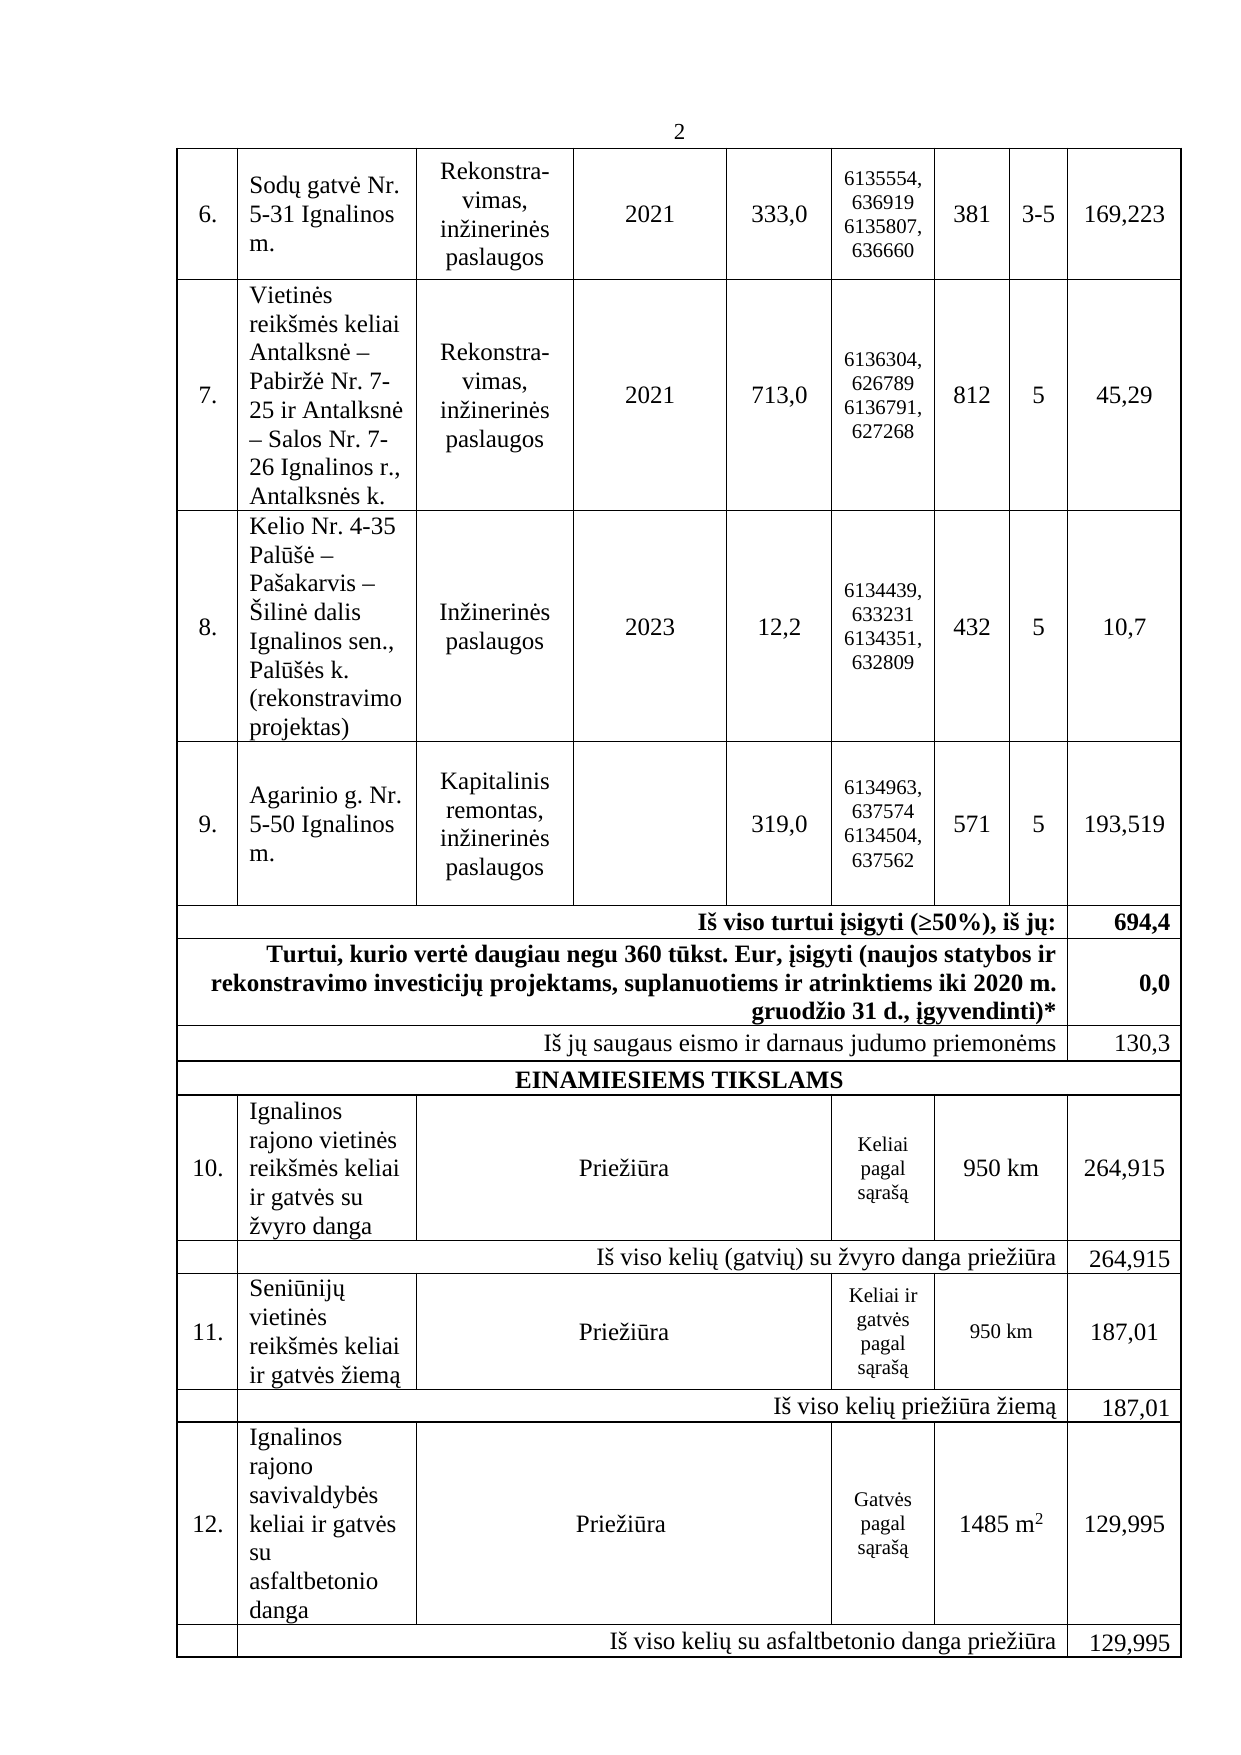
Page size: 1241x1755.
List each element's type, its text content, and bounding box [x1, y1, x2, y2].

table_cell 264,915 [1068, 1096, 1180, 1240]
table_cell Rekonstra-vimas, inžinerinės paslaugos [417, 149, 573, 279]
table_cell Iš viso kelių (gatvių) su žvyro danga priežiūra [238, 1241, 1067, 1272]
table_cell 9. [178, 742, 237, 905]
table_cell 2021 [574, 149, 726, 279]
table_cell 5 [1010, 280, 1067, 510]
table_cell Priežiūra [417, 1274, 831, 1388]
table_cell 129,995 [1068, 1423, 1180, 1624]
table_cell 2023 [574, 511, 726, 741]
table_cell 3-5 [1010, 149, 1067, 279]
table_cell [178, 1390, 237, 1421]
table_cell Seniūnijų vietinės reikšmės keliai ir gatvės žiemą [238, 1274, 416, 1388]
table_cell Kapitalinis remontas, inžinerinės paslaugos [417, 742, 573, 905]
table_cell 0,0 [1068, 939, 1180, 1025]
table_cell Agarinio g. Nr. 5-50 Ignalinos m. [238, 742, 416, 905]
table_cell 1485 m2 [935, 1423, 1067, 1624]
table_cell 169,223 [1068, 149, 1180, 279]
table_cell Iš viso turtui įsigyti (≥50%), iš jų: [178, 906, 1067, 938]
table_cell 7. [178, 280, 237, 510]
table_cell 6134963, 637574 6134504, 637562 [832, 742, 934, 905]
table_cell Rekonstra-vimas, inžinerinės paslaugos [417, 280, 573, 510]
table_cell [574, 742, 726, 905]
table_cell 10. [178, 1096, 237, 1240]
table_cell 5 [1010, 742, 1067, 905]
table_cell Gatvės pagal sąrašą [832, 1423, 934, 1624]
table_cell 187,01 [1068, 1274, 1180, 1388]
table_cell [178, 1241, 237, 1272]
table_cell 381 [935, 149, 1009, 279]
table_cell Priežiūra [417, 1423, 831, 1624]
table_cell 8. [178, 511, 237, 741]
table_cell Vietinės reikšmės keliai Antalksnė – Pabiržė Nr. 7-25 ir Antalksnė – Salos Nr. 7-26 Ignalinos r., Antalksnės k. [238, 280, 416, 510]
table_cell 713,0 [727, 280, 831, 510]
table_cell 2021 [574, 280, 726, 510]
table_cell Ignalinos rajono vietinės reikšmės keliai ir gatvės su žvyro danga [238, 1096, 416, 1240]
table_cell 264,915 [1068, 1241, 1180, 1272]
table_cell 6135554, 636919 6135807, 636660 [832, 149, 934, 279]
table_cell 950 km [935, 1096, 1067, 1240]
table_cell 11. [178, 1274, 237, 1388]
table_cell 5 [1010, 511, 1067, 741]
table_cell 812 [935, 280, 1009, 510]
table_cell 12,2 [727, 511, 831, 741]
table_cell 6136304, 626789 6136791, 627268 [832, 280, 934, 510]
table_cell 12. [178, 1423, 237, 1624]
table_cell 130,3 [1068, 1026, 1180, 1059]
table_cell Inžinerinės paslaugos [417, 511, 573, 741]
table_cell 6134439, 633231 6134351, 632809 [832, 511, 934, 741]
table_cell Ignalinos rajono savivaldybės keliai ir gatvės su asfaltbetonio danga [238, 1423, 416, 1624]
table_cell EINAMIESIEMS TIKSLAMS [178, 1062, 1180, 1094]
table_cell Kelio Nr. 4-35 Palūšė – Pašakarvis – Šilinė dalis Ignalinos sen., Palūšės k. (rekonstravimo projektas) [238, 511, 416, 741]
table_cell 319,0 [727, 742, 831, 905]
table_cell 193,519 [1068, 742, 1180, 905]
table_cell Turtui, kurio vertė daugiau negu 360 tūkst. Eur, įsigyti (naujos statybos ir rekonstravimo investicijų projektams, suplanuotiems ir atrinktiems iki 2020 m. gruodžio 31 d., įgyvendinti)* [178, 939, 1067, 1025]
table_cell [178, 1625, 237, 1656]
table_cell 10,7 [1068, 511, 1180, 741]
table_cell 694,4 [1068, 906, 1180, 938]
table_cell Keliai pagal sąrašą [832, 1096, 934, 1240]
table_cell 950 km [935, 1274, 1067, 1388]
table_cell 432 [935, 511, 1009, 741]
table_cell Priežiūra [417, 1096, 831, 1240]
table_cell Sodų gatvė Nr. 5-31 Ignalinos m. [238, 149, 416, 279]
table_cell 6. [178, 149, 237, 279]
table_cell 45,29 [1068, 280, 1180, 510]
table_cell Keliai ir gatvės pagal sąrašą [832, 1274, 934, 1388]
table_cell Iš jų saugaus eismo ir darnaus judumo priemonėms [178, 1026, 1067, 1059]
table_cell 187,01 [1068, 1390, 1180, 1421]
table_cell Iš viso kelių su asfaltbetonio danga priežiūra [238, 1625, 1067, 1656]
table_cell 571 [935, 742, 1009, 905]
table_cell Iš viso kelių priežiūra žiemą [238, 1390, 1067, 1421]
table_cell 333,0 [727, 149, 831, 279]
table_cell 129,995 [1068, 1625, 1180, 1656]
